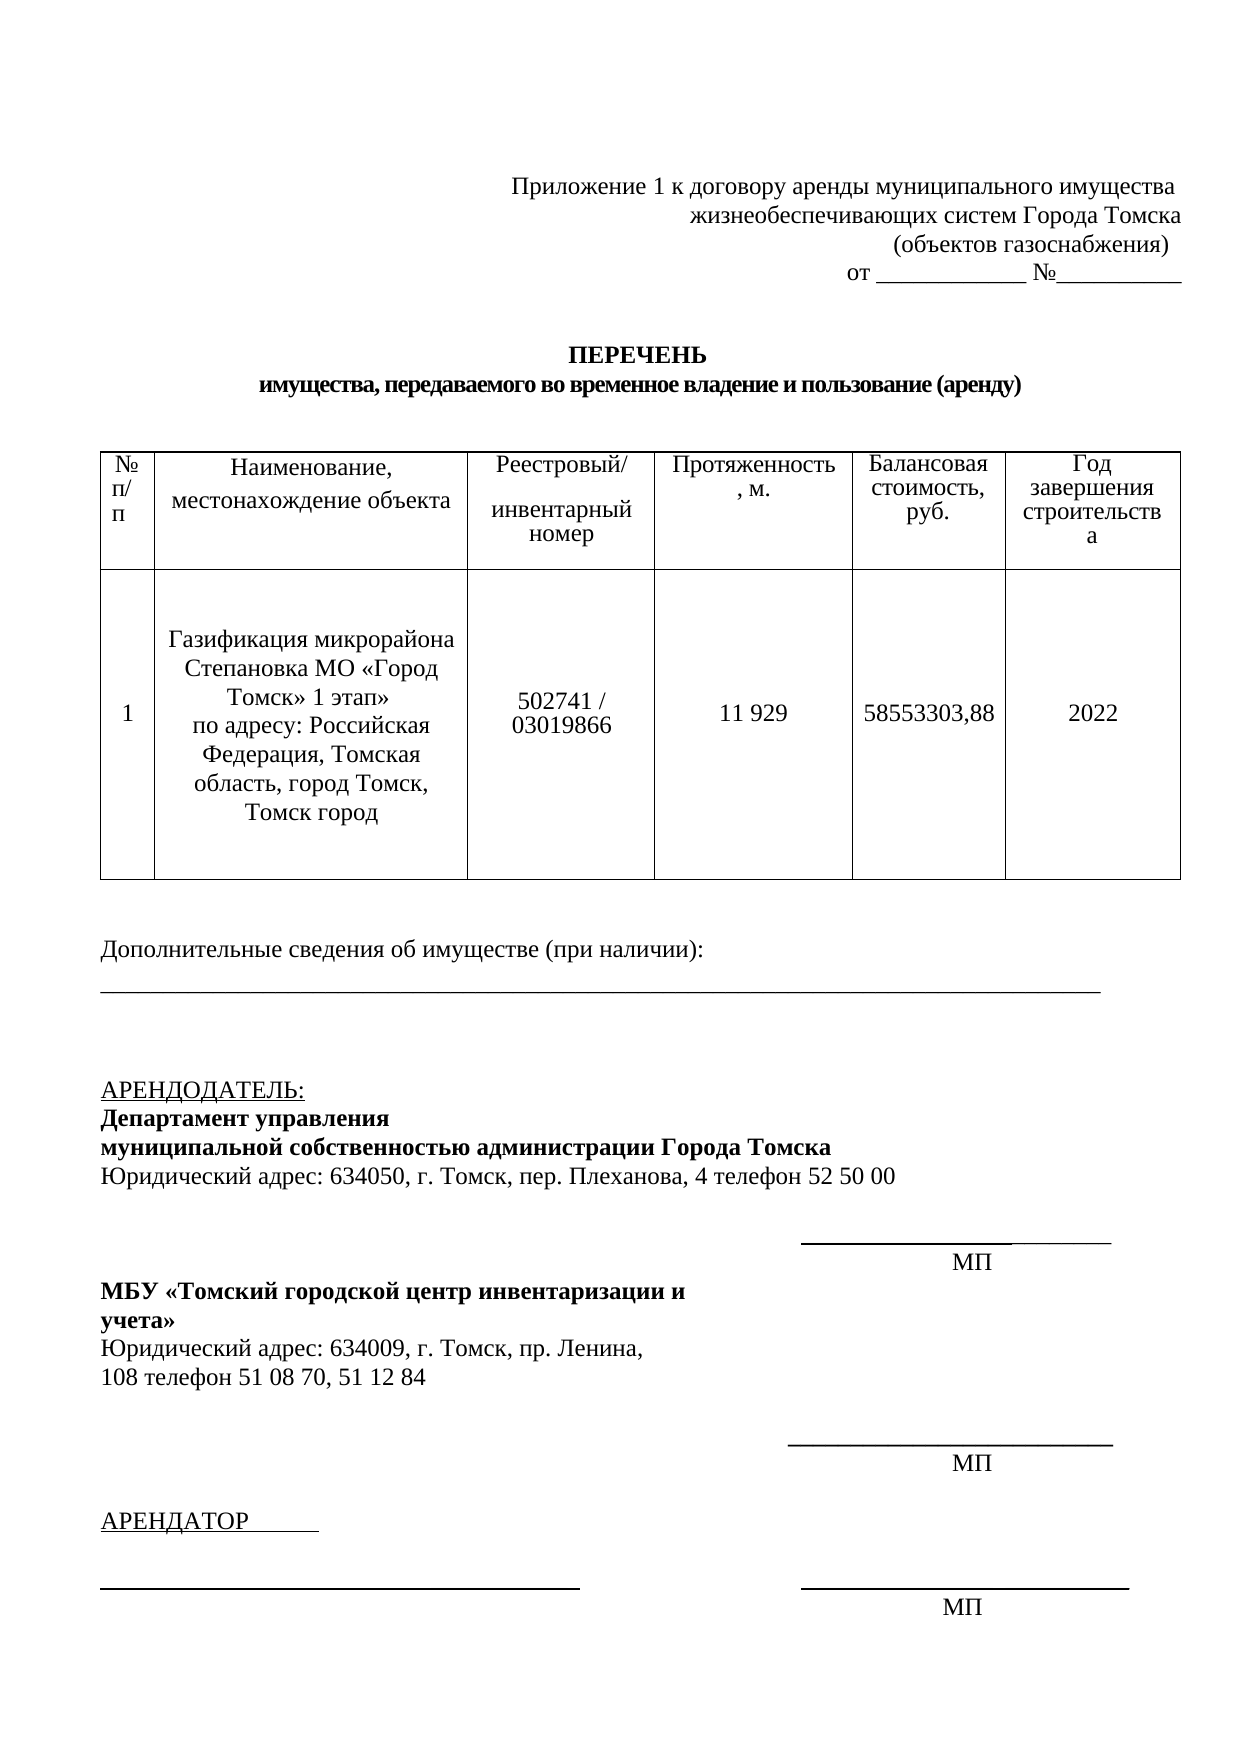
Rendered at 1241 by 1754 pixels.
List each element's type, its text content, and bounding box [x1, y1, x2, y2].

table_header Балансовая стоимость, руб. [853, 453, 1005, 569]
table_header Реестровый/ инвентарный номер [468, 453, 654, 569]
text (объектов газоснабжения) [100, 229, 1181, 257]
table_cell 2022 [1006, 570, 1180, 879]
text Приложение 1 к договору аренды муниципального имущества [100, 171, 1181, 200]
text МБУ «Томский городской центр инвентаризации и [100, 1276, 1181, 1305]
text МП [100, 1592, 1181, 1621]
text Департамент управления [100, 1103, 1181, 1132]
table_header Наименование, местонахождение объекта [155, 453, 467, 569]
table_header № п/п [101, 453, 154, 569]
text 108 телефон 51 08 70, 51 12 84 [100, 1362, 1181, 1391]
text ___________ ______________ __________ [100, 1563, 1181, 1592]
text ПЕРЕЧЕНЬ [100, 340, 1181, 369]
text АРЕНДАТОР [100, 1506, 1181, 1535]
text муниципальной собственностью администрации Города Томска [100, 1132, 1181, 1161]
table_header Протяженность, м. [655, 453, 852, 569]
table_cell 1 [101, 570, 154, 879]
table_cell 502741 / 03019866 [468, 570, 654, 879]
text АРЕНДОДАТЕЛЬ: [100, 1075, 1181, 1103]
table_header Год завершения строительства [1006, 453, 1180, 569]
table_cell Газификация микрорайона Степановка МО «Город Томск» 1 этап» по адресу: Российская Федерация, Томская область, город Томск, Томск город [155, 570, 467, 879]
text Дополнительные сведения об имуществе (при наличии): ________________________________________________________________________________ [100, 934, 1181, 996]
text имущества, передаваемого во временное владение и пользование (аренду) [100, 369, 1181, 398]
table_cell 58553303,88 [853, 570, 1005, 879]
text МП [100, 1448, 1181, 1477]
text учета» [100, 1305, 1181, 1333]
text жизнеобеспечивающих систем Города Томска [100, 200, 1181, 229]
table_cell 11 929 [655, 570, 852, 879]
text Юридический адрес: 634050, г. Томск, пер. Плеханова, 4 телефон 52 50 00 [100, 1161, 1181, 1190]
text __________________________ [100, 1420, 1181, 1448]
text от ____________ №__________ [100, 257, 1181, 286]
text _________________________ [100, 1218, 1181, 1247]
text Юридический адрес: 634009, г. Томск, пр. Ленина, [100, 1333, 1181, 1362]
text МП [100, 1247, 1181, 1276]
